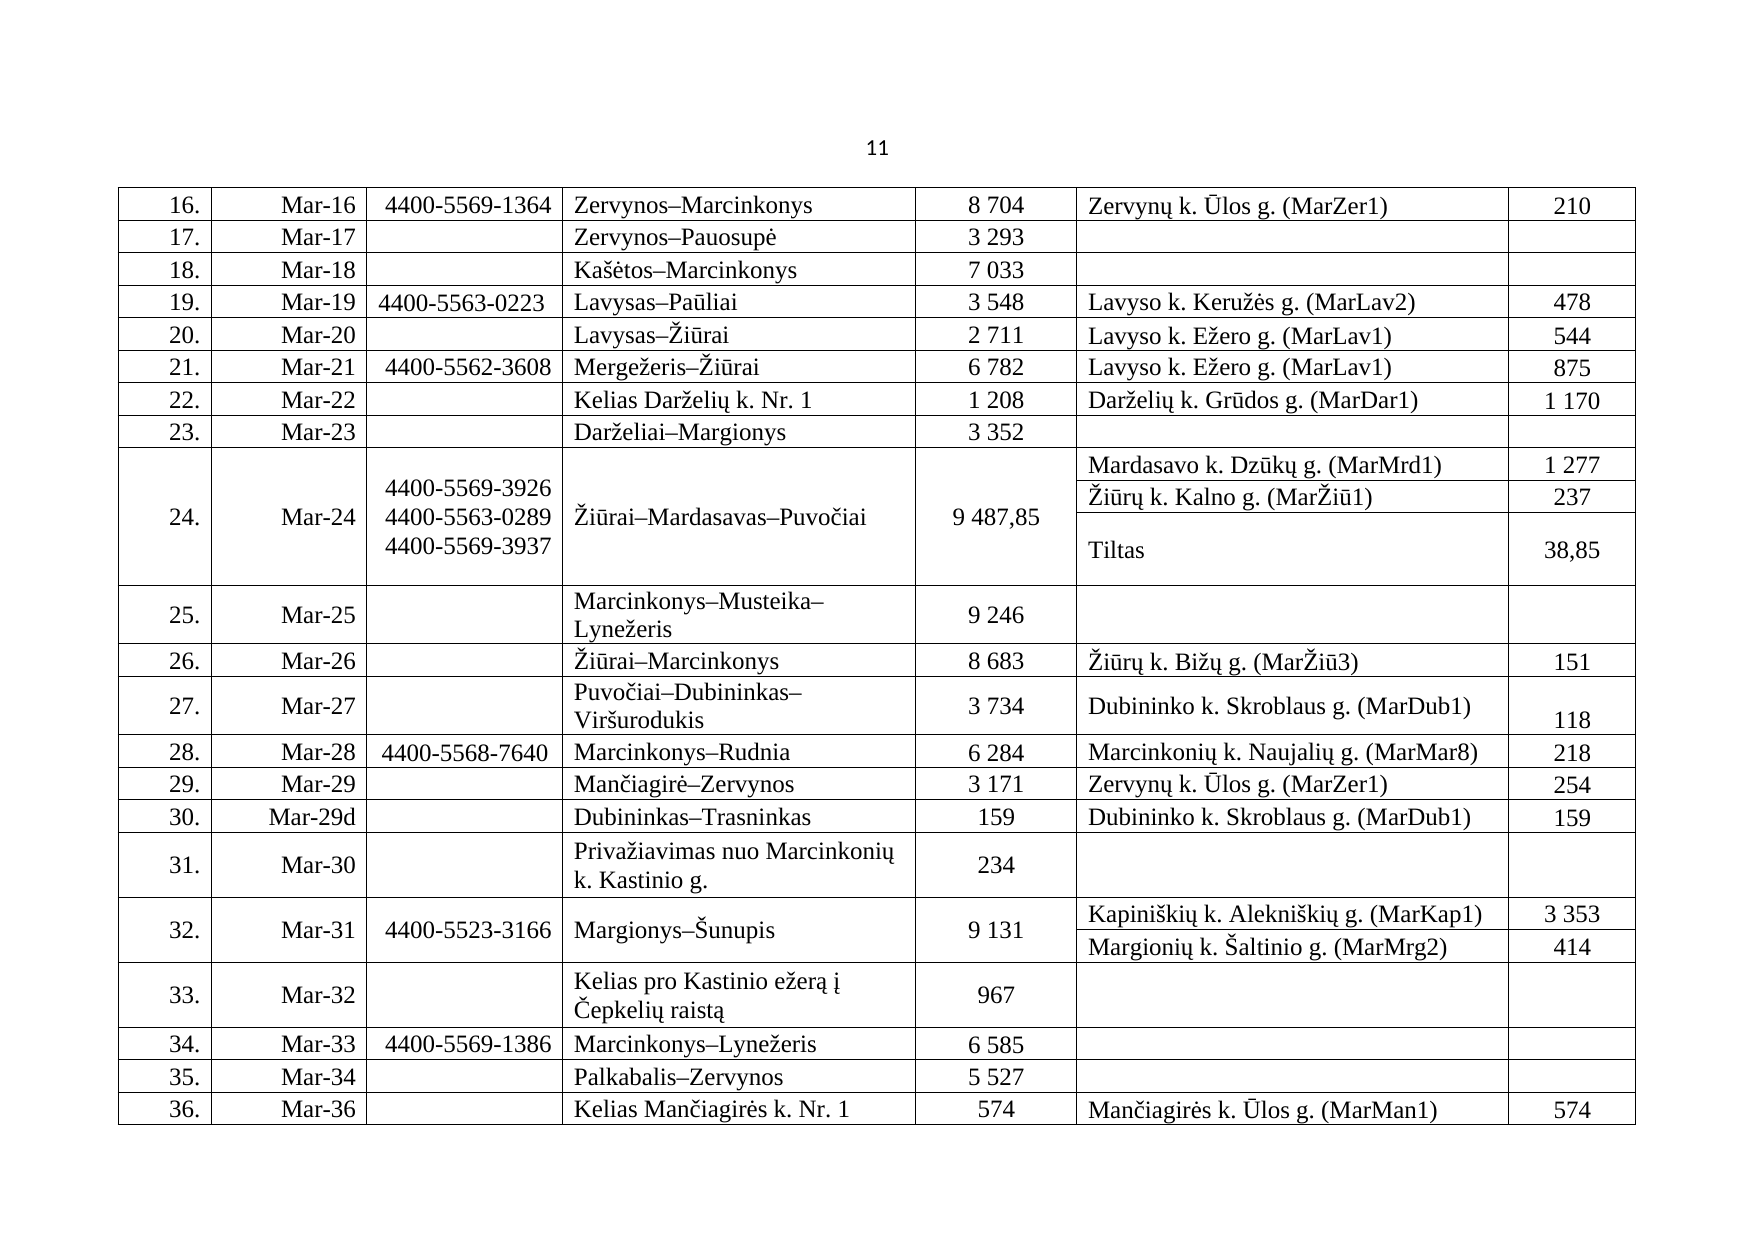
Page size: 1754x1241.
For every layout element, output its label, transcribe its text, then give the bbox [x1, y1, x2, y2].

table_cell 4400-5523-3166 [367, 898, 562, 962]
table_cell [367, 416, 562, 447]
table_cell 118 [1509, 677, 1635, 734]
table_cell Mar-36 [212, 1093, 366, 1124]
table_cell 33. [119, 963, 211, 1027]
table_cell 4400-5563-0223 [367, 286, 562, 317]
table_cell Kašėtos–Marcinkonys [563, 253, 915, 285]
table_cell Tiltas [1077, 513, 1508, 585]
table_cell Puvočiai–Dubininkas–Viršurodukis [563, 677, 915, 734]
table_cell [367, 1060, 562, 1092]
table_cell Mar-19 [212, 286, 366, 317]
table_cell 6 782 [916, 351, 1076, 382]
table_cell Zervynų k. Ūlos g. (MarZer1) [1077, 188, 1508, 220]
table_cell 3 548 [916, 286, 1076, 317]
table_cell 32. [119, 898, 211, 962]
table_cell Kapiniškių k. Alekniškių g. (MarKap1) [1077, 898, 1508, 929]
table_cell 254 [1509, 768, 1635, 799]
table_cell [367, 800, 562, 832]
table_cell 26. [119, 644, 211, 676]
table_cell 18. [119, 253, 211, 285]
table_cell [1509, 253, 1635, 285]
table_cell 234 [916, 833, 1076, 897]
table_cell 1 277 [1509, 448, 1635, 480]
table_cell [367, 1093, 562, 1124]
table_cell [367, 833, 562, 897]
table_cell 1 170 [1509, 383, 1635, 415]
table_cell Marcinkonys–Rudnia [563, 735, 915, 767]
table_cell Marcinkonys–Musteika–Lynežeris [563, 586, 915, 643]
table_cell [367, 318, 562, 350]
table_cell Mar-34 [212, 1060, 366, 1092]
table_cell 574 [916, 1093, 1076, 1124]
table_cell 478 [1509, 286, 1635, 317]
table_cell [367, 963, 562, 1027]
table_cell 8 704 [916, 188, 1076, 220]
table_cell 17. [119, 221, 211, 252]
table_cell 6 585 [916, 1028, 1076, 1059]
table_cell 4400-5569-1364 [367, 188, 562, 220]
table_cell Mar-27 [212, 677, 366, 734]
table_cell Dubininko k. Skroblaus g. (MarDub1) [1077, 800, 1508, 832]
table_cell [367, 644, 562, 676]
table_cell 4400-5569-1386 [367, 1028, 562, 1059]
table_cell [1509, 833, 1635, 897]
table_cell [1509, 586, 1635, 643]
table_cell 2 711 [916, 318, 1076, 350]
table_cell 544 [1509, 318, 1635, 350]
table_cell 151 [1509, 644, 1635, 676]
table_cell [367, 253, 562, 285]
table_cell Kelias Mančiagirės k. Nr. 1 [563, 1093, 915, 1124]
table_cell 29. [119, 768, 211, 799]
table_cell [1077, 1028, 1508, 1059]
table_cell Žiūrų k. Kalno g. (MarŽiū1) [1077, 481, 1508, 512]
table_cell Marcinkonių k. Naujalių g. (MarMar8) [1077, 735, 1508, 767]
table_cell 967 [916, 963, 1076, 1027]
table_cell 34. [119, 1028, 211, 1059]
table_cell 24. [119, 448, 211, 585]
table_cell 1 208 [916, 383, 1076, 415]
table_cell 9 131 [916, 898, 1076, 962]
table_cell Mar-24 [212, 448, 366, 585]
table_cell 16. [119, 188, 211, 220]
table_cell Žiūrų k. Bižų g. (MarŽiū3) [1077, 644, 1508, 676]
table_cell [1509, 416, 1635, 447]
table_cell 875 [1509, 351, 1635, 382]
table_cell 159 [916, 800, 1076, 832]
table_cell Lavysas–Paūliai [563, 286, 915, 317]
table_cell 237 [1509, 481, 1635, 512]
table_cell [1077, 221, 1508, 252]
table_cell Mančiagirė–Zervynos [563, 768, 915, 799]
table_cell 3 734 [916, 677, 1076, 734]
table_cell 36. [119, 1093, 211, 1124]
table_cell Palkabalis–Zervynos [563, 1060, 915, 1092]
table_cell Dubininkas–Trasninkas [563, 800, 915, 832]
table_cell [367, 768, 562, 799]
table_cell Marcinkonys–Lynežeris [563, 1028, 915, 1059]
table_cell Mančiagirės k. Ūlos g. (MarMan1) [1077, 1093, 1508, 1124]
table_cell Darželių k. Grūdos g. (MarDar1) [1077, 383, 1508, 415]
table_cell 3 293 [916, 221, 1076, 252]
table_cell 8 683 [916, 644, 1076, 676]
table_cell [1077, 586, 1508, 643]
table_cell Mar-18 [212, 253, 366, 285]
table_cell Zervynos–Marcinkonys [563, 188, 915, 220]
table_cell Dubininko k. Skroblaus g. (MarDub1) [1077, 677, 1508, 734]
table_cell 4400-5568-7640 [367, 735, 562, 767]
table_cell [1077, 416, 1508, 447]
table_cell Mergežeris–Žiūrai [563, 351, 915, 382]
table_cell Mar-26 [212, 644, 366, 676]
table_cell 3 171 [916, 768, 1076, 799]
table_cell Mar-25 [212, 586, 366, 643]
table_cell 574 [1509, 1093, 1635, 1124]
table_cell Mar-16 [212, 188, 366, 220]
table_cell 414 [1509, 930, 1635, 962]
table_cell [1509, 1060, 1635, 1092]
table_cell [1509, 963, 1635, 1027]
table_cell 9 487,85 [916, 448, 1076, 585]
table_cell Darželiai–Margionys [563, 416, 915, 447]
table_cell 218 [1509, 735, 1635, 767]
table_cell Lavyso k. Ežero g. (MarLav1) [1077, 351, 1508, 382]
table_cell Mar-20 [212, 318, 366, 350]
table_cell 6 284 [916, 735, 1076, 767]
table_cell Mar-29d [212, 800, 366, 832]
table_cell [367, 221, 562, 252]
table_cell Žiūrai–Marcinkonys [563, 644, 915, 676]
table_cell 30. [119, 800, 211, 832]
table_cell 210 [1509, 188, 1635, 220]
table_cell Zervynų k. Ūlos g. (MarZer1) [1077, 768, 1508, 799]
table_cell Mardasavo k. Dzūkų g. (MarMrd1) [1077, 448, 1508, 480]
table_cell 38,85 [1509, 513, 1635, 585]
table_cell 23. [119, 416, 211, 447]
table_cell 9 246 [916, 586, 1076, 643]
table_cell [1509, 221, 1635, 252]
table_cell 3 353 [1509, 898, 1635, 929]
table_cell 35. [119, 1060, 211, 1092]
table_cell 19. [119, 286, 211, 317]
table_cell Zervynos–Pauosupė [563, 221, 915, 252]
table_cell Žiūrai–Mardasavas–Puvočiai [563, 448, 915, 585]
table_cell Mar-17 [212, 221, 366, 252]
table_cell [1077, 253, 1508, 285]
table_cell Lavysas–Žiūrai [563, 318, 915, 350]
table_cell Kelias pro Kastinio ežerą į Čepkelių raistą [563, 963, 915, 1027]
table_cell Mar-28 [212, 735, 366, 767]
table_cell Kelias Darželių k. Nr. 1 [563, 383, 915, 415]
table_cell [1077, 963, 1508, 1027]
table_cell Mar-22 [212, 383, 366, 415]
table_cell 31. [119, 833, 211, 897]
table_cell 25. [119, 586, 211, 643]
table_cell 22. [119, 383, 211, 415]
table_cell 20. [119, 318, 211, 350]
table_cell [1509, 1028, 1635, 1059]
table_cell 159 [1509, 800, 1635, 832]
table_cell Mar-21 [212, 351, 366, 382]
table_cell 28. [119, 735, 211, 767]
table_cell 4400-5562-3608 [367, 351, 562, 382]
table_cell Privažiavimas nuo Marcinkonių k. Kastinio g. [563, 833, 915, 897]
table_cell [367, 677, 562, 734]
table_cell 3 352 [916, 416, 1076, 447]
table_cell Mar-31 [212, 898, 366, 962]
table_cell Margionių k. Šaltinio g. (MarMrg2) [1077, 930, 1508, 962]
table_cell 4400-5569-3926 4400-5563-0289 4400-5569-3937 [367, 448, 562, 585]
table_cell 21. [119, 351, 211, 382]
table_cell 27. [119, 677, 211, 734]
table_cell Mar-23 [212, 416, 366, 447]
table_cell [1077, 1060, 1508, 1092]
table_cell [367, 383, 562, 415]
table_cell Mar-30 [212, 833, 366, 897]
table_cell Margionys–Šunupis [563, 898, 915, 962]
table_cell [367, 586, 562, 643]
table_cell Lavyso k. Keružės g. (MarLav2) [1077, 286, 1508, 317]
table_cell [1077, 833, 1508, 897]
table_cell Mar-29 [212, 768, 366, 799]
table_cell Mar-32 [212, 963, 366, 1027]
table_cell 7 033 [916, 253, 1076, 285]
table_cell 5 527 [916, 1060, 1076, 1092]
table_cell Mar-33 [212, 1028, 366, 1059]
table_cell Lavyso k. Ežero g. (MarLav1) [1077, 318, 1508, 350]
